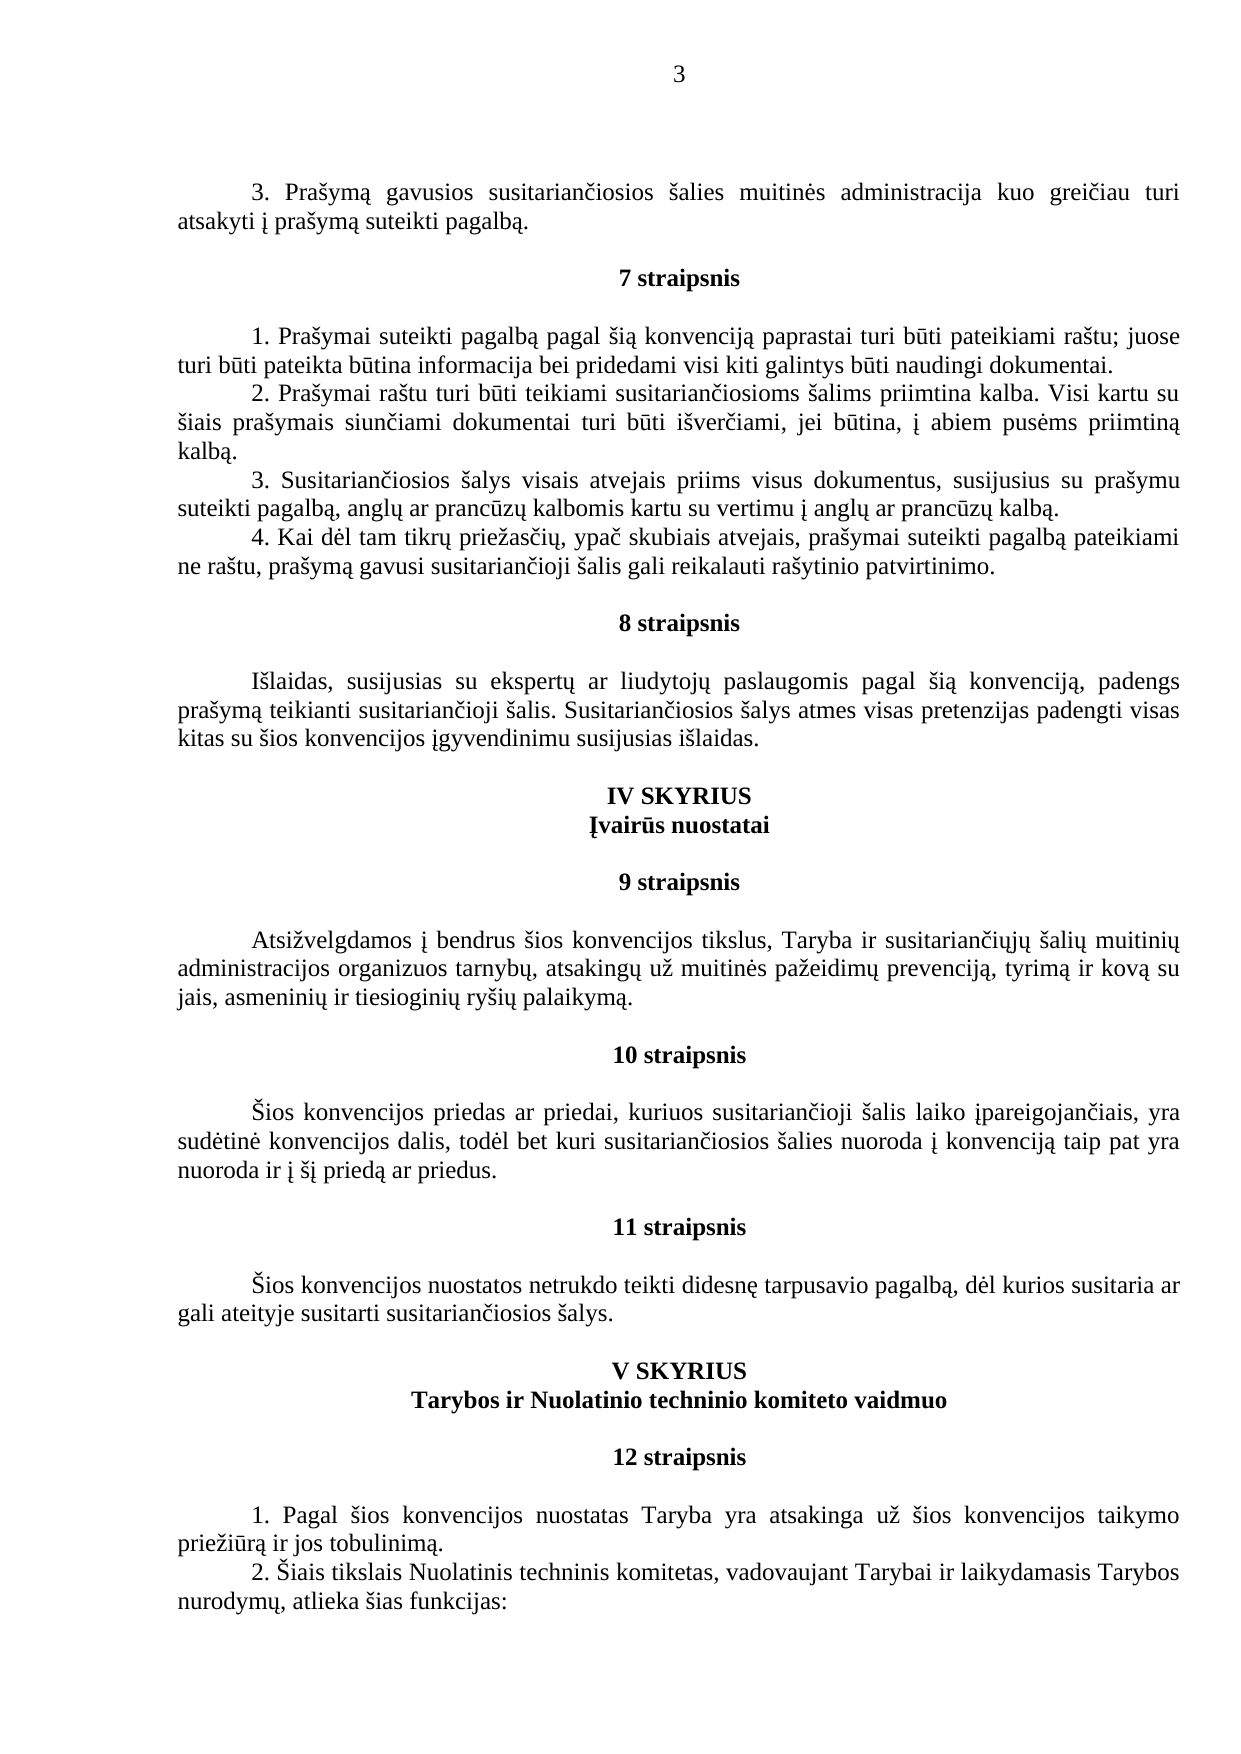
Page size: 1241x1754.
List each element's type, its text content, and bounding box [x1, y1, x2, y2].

text 10 straipsnis [177, 1040, 1181, 1068]
text Šios konvencijos nuostatos netrukdo teikti didesnę tarpusavio pagalbą, dėl kurios susitaria ar gali ateityje susitarti susitariančiosios šalys. [177, 1270, 1181, 1327]
text IV SKYRIUS [177, 781, 1181, 810]
text V SKYRIUS [177, 1356, 1181, 1385]
text 1. Pagal šios konvencijos nuostatas Taryba yra atsakinga už šios konvencijos taikymo priežiūrą ir jos tobulinimą. [177, 1500, 1181, 1557]
text Įvairūs nuostatai [177, 810, 1181, 838]
text Atsižvelgdamos į bendrus šios konvencijos tikslus, Taryba ir susitariančiųjų šalių muitinių administracijos organizuos tarnybų, atsakingų už muitinės pažeidimų prevenciją, tyrimą ir kovą su jais, asmeninių ir tiesioginių ryšių palaikymą. [177, 925, 1181, 1011]
text 2. Šiais tikslais Nuolatinis techninis komitetas, vadovaujant Tarybai ir laikydamasis Tarybos nurodymų, atlieka šias funkcijas: [177, 1557, 1181, 1615]
text 2. Prašymai raštu turi būti teikiami susitariančiosioms šalims priimtina kalba. Visi kartu su šiais prašymais siunčiami dokumentai turi būti išverčiami, jei būtina, į abiem pusėms priimtiną kalbą. [177, 378, 1181, 465]
text Šios konvencijos priedas ar priedai, kuriuos susitariančioji šalis laiko įpareigojančiais, yra sudėtinė konvencijos dalis, todėl bet kuri susitariančiosios šalies nuoroda į konvenciją taip pat yra nuoroda ir į šį priedą ar priedus. [177, 1097, 1181, 1183]
text 7 straipsnis [177, 263, 1181, 292]
text Išlaidas, susijusias su ekspertų ar liudytojų paslaugomis pagal šią konvenciją, padengs prašymą teikianti susitariančioji šalis. Susitariančiosios šalys atmes visas pretenzijas padengti visas kitas su šios konvencijos įgyvendinimu susijusias išlaidas. [177, 666, 1181, 752]
text 8 straipsnis [177, 608, 1181, 637]
text Tarybos ir Nuolatinio techninio komiteto vaidmuo [177, 1385, 1181, 1413]
text 1. Prašymai suteikti pagalbą pagal šią konvenciją paprastai turi būti pateikiami raštu; juose turi būti pateikta būtina informacija bei pridedami visi kiti galintys būti naudingi dokumentai. [177, 321, 1181, 378]
text 11 straipsnis [177, 1212, 1181, 1241]
text 4. Kai dėl tam tikrų priežasčių, ypač skubiais atvejais, prašymai suteikti pagalbą pateikiami ne raštu, prašymą gavusi susitariančioji šalis gali reikalauti rašytinio patvirtinimo. [177, 522, 1181, 580]
text 3. Susitariančiosios šalys visais atvejais priims visus dokumentus, susijusius su prašymu suteikti pagalbą, anglų ar prancūzų kalbomis kartu su vertimu į anglų ar prancūzų kalbą. [177, 465, 1181, 522]
text 12 straipsnis [177, 1442, 1181, 1471]
text 3. Prašymą gavusios susitariančiosios šalies muitinės administracija kuo greičiau turi atsakyti į prašymą suteikti pagalbą. [177, 177, 1181, 235]
text 9 straipsnis [177, 867, 1181, 896]
